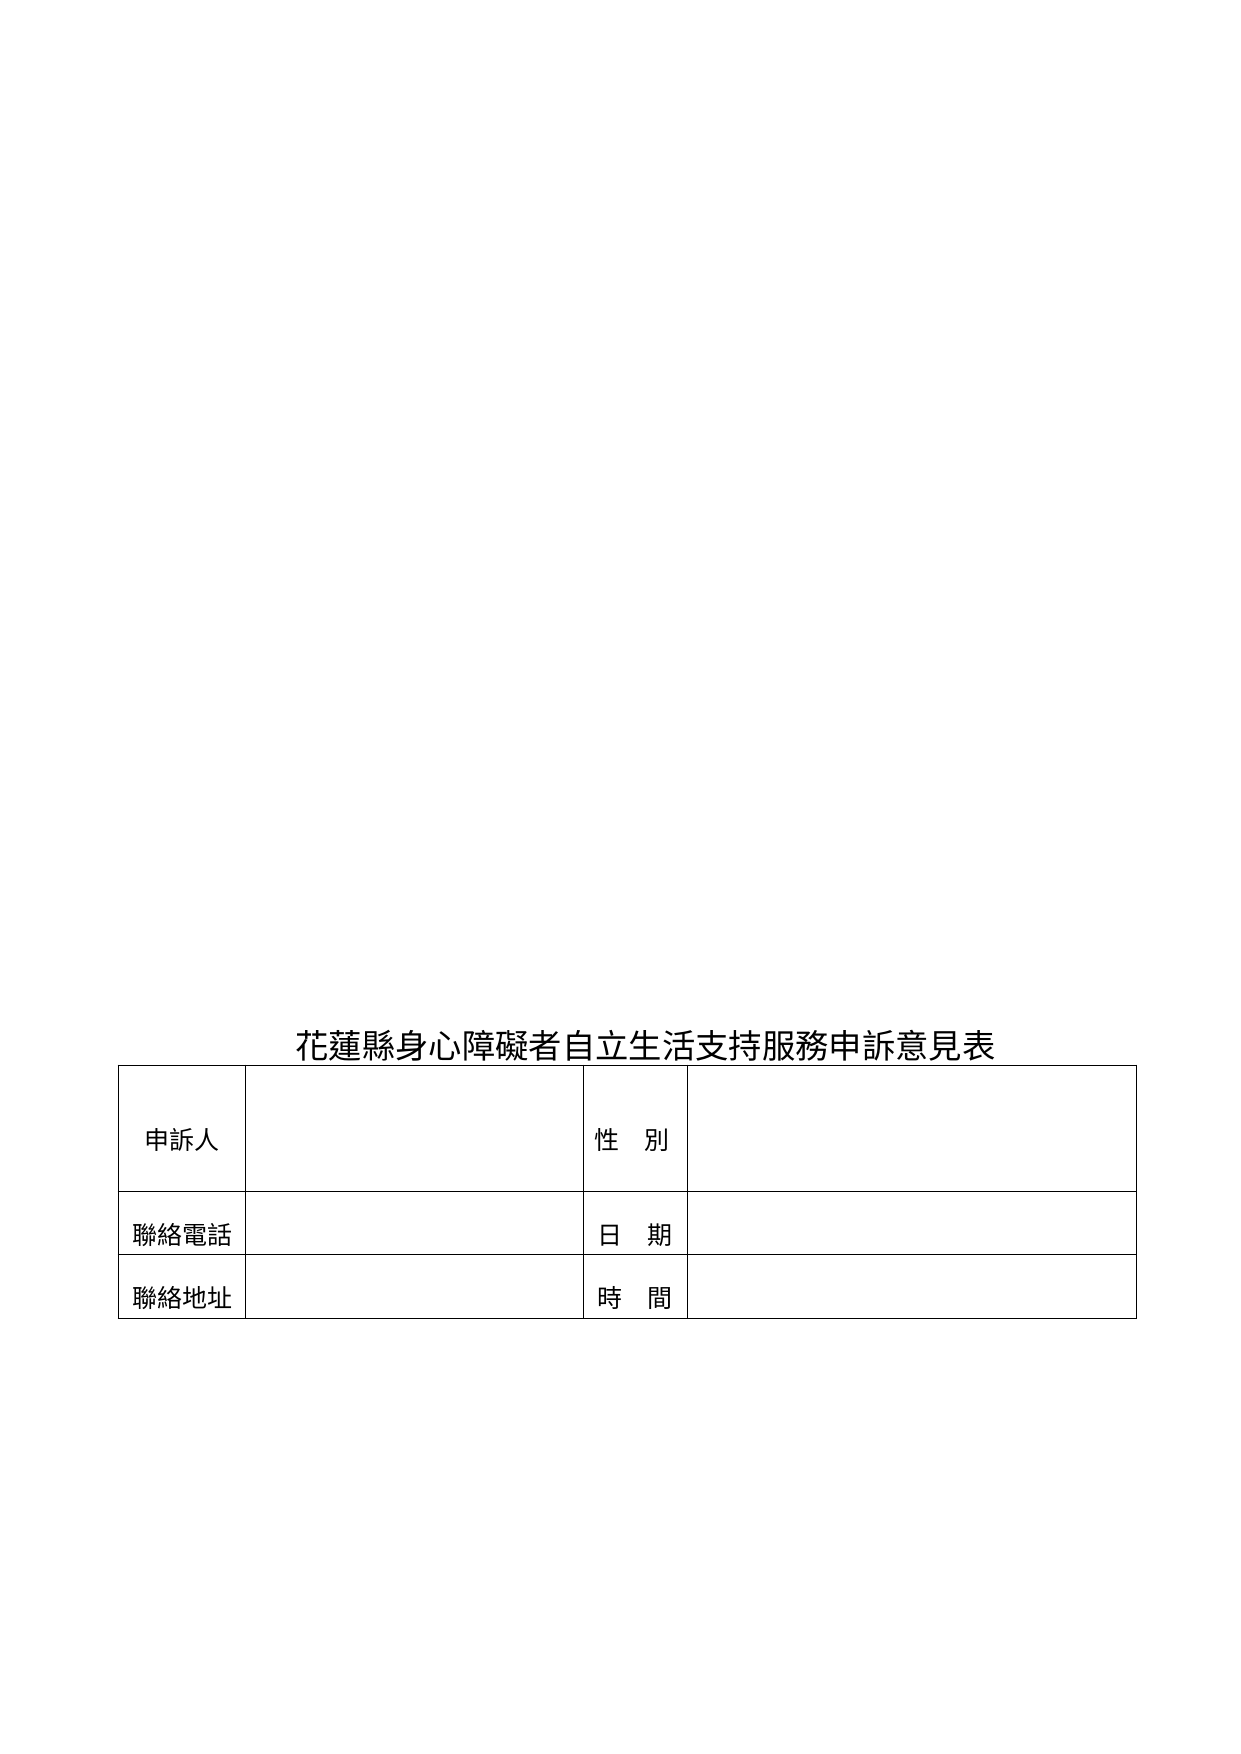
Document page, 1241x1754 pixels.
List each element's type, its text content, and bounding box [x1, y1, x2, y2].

table_cell [246, 1192, 583, 1254]
table_cell 聯絡電話 [119, 1192, 245, 1254]
table_header [688, 1066, 1136, 1191]
table_cell [688, 1255, 1136, 1318]
table_cell 時 間 [584, 1255, 687, 1318]
table_header [246, 1066, 583, 1191]
table_cell 日 期 [584, 1192, 687, 1254]
table_header 性 別 [584, 1066, 687, 1191]
table_cell [246, 1255, 583, 1318]
text 花蓮縣身心障礙者自立生活支持服務申訴意見表 [118, 1002, 1122, 1064]
table_cell [688, 1192, 1136, 1254]
table_cell 聯絡地址 [119, 1255, 245, 1318]
table_header 申訴人 [119, 1066, 245, 1191]
